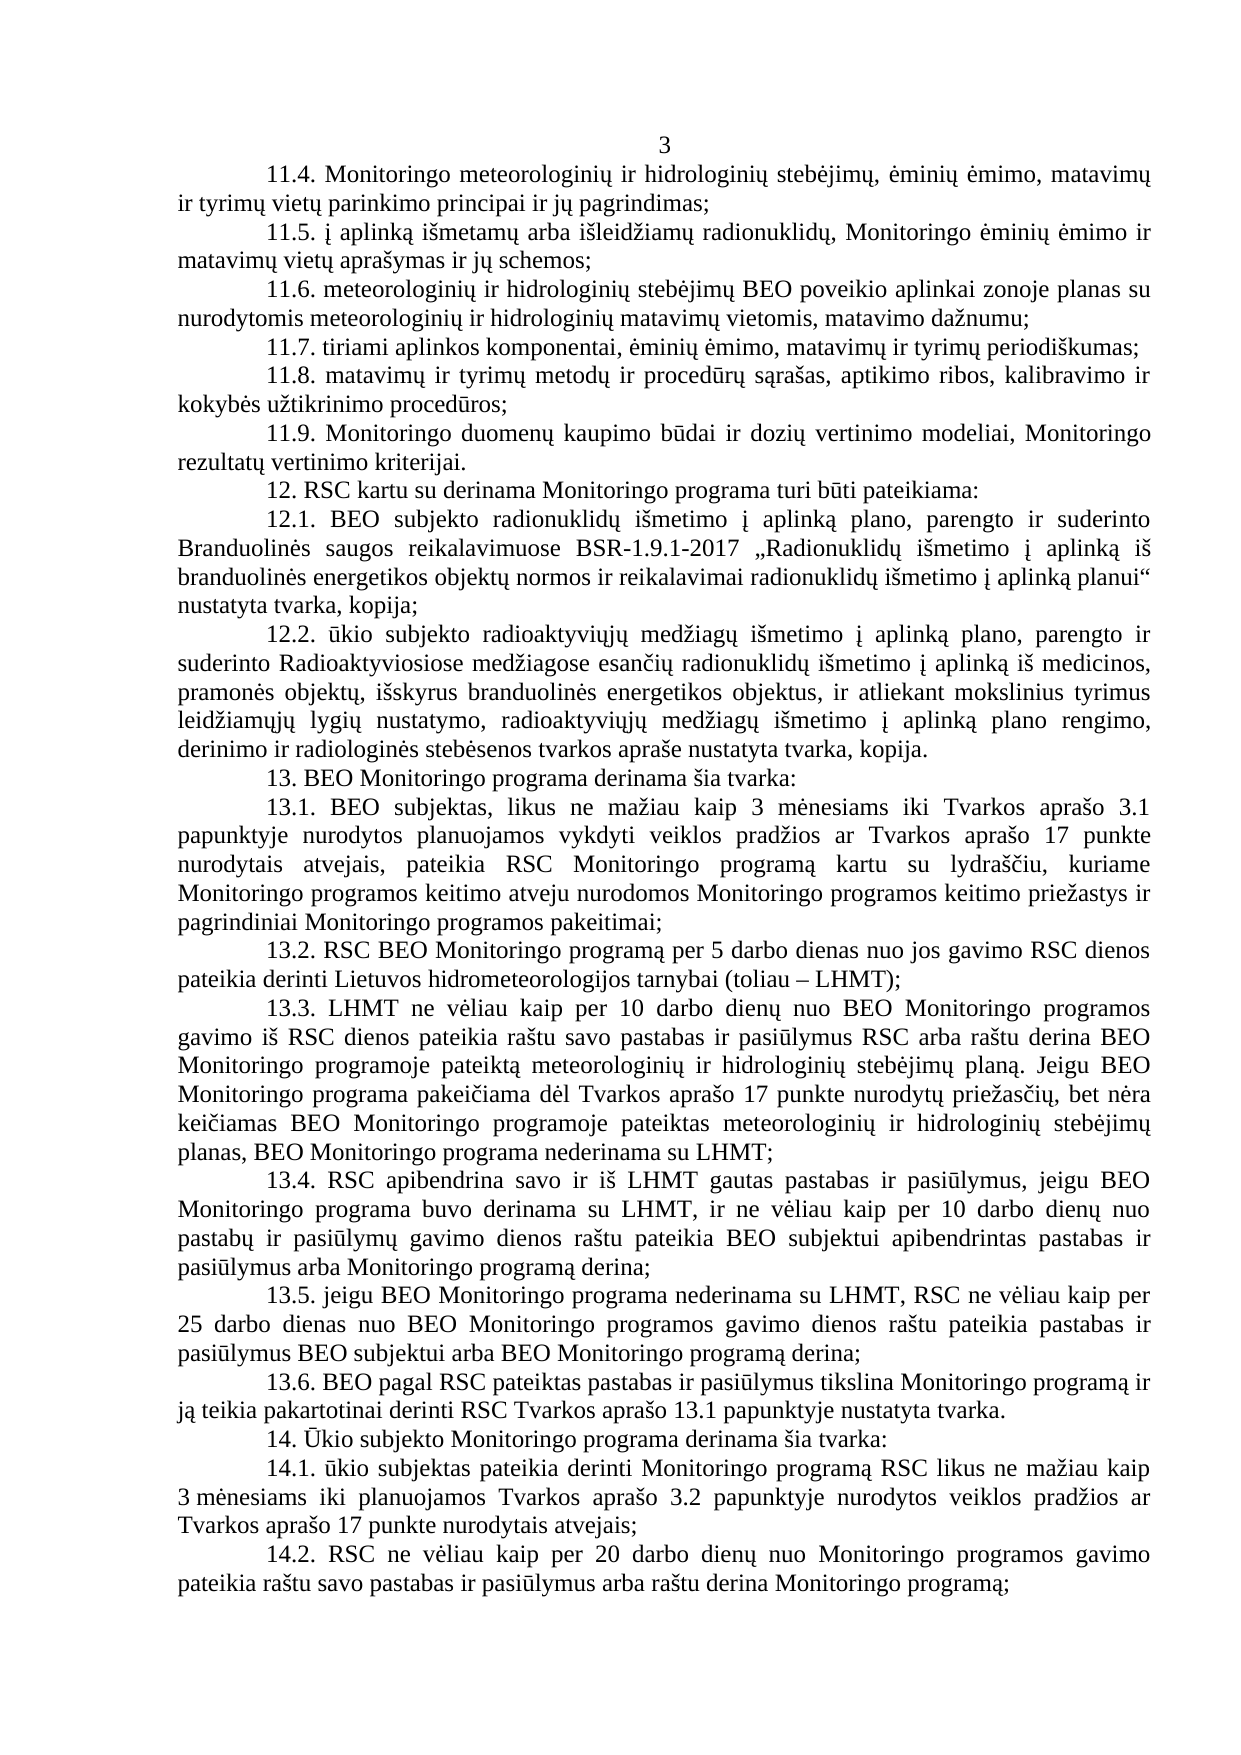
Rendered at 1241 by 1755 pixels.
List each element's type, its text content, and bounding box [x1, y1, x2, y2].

text 11.7. tiriami aplinkos komponentai, ėminių ėmimo, matavimų ir tyrimų periodiškumas; [177, 332, 1152, 361]
text 14.1. ūkio subjektas pateikia derinti Monitoringo programą RSC likus ne mažiau kaip 3 mėnesiams iki planuojamos Tvarkos aprašo 3.2 papunktyje nurodytos veiklos pradžios ar Tvarkos aprašo 17 punkte nurodytais atvejais; [177, 1453, 1152, 1539]
text 12. RSC kartu su derinama Monitoringo programa turi būti pateikiama: [177, 476, 1152, 504]
text 13.5. jeigu BEO Monitoringo programa nederinama su LHMT, RSC ne vėliau kaip per 25 darbo dienas nuo BEO Monitoringo programos gavimo dienos raštu pateikia pastabas ir pasiūlymus BEO subjektui arba BEO Monitoringo programą derina; [177, 1281, 1152, 1367]
text 13. BEO Monitoringo programa derinama šia tvarka: [177, 763, 1152, 792]
text 13.2. RSC BEO Monitoringo programą per 5 darbo dienas nuo jos gavimo RSC dienos pateikia derinti Lietuvos hidrometeorologijos tarnybai (toliau – LHMT); [177, 936, 1152, 993]
text 14.2. RSC ne vėliau kaip per 20 darbo dienų nuo Monitoringo programos gavimo pateikia raštu savo pastabas ir pasiūlymus arba raštu derina Monitoringo programą; [177, 1539, 1152, 1597]
text 14. Ūkio subjekto Monitoringo programa derinama šia tvarka: [177, 1424, 1152, 1453]
text 11.8. matavimų ir tyrimų metodų ir procedūrų sąrašas, aptikimo ribos, kalibravimo ir kokybės užtikrinimo procedūros; [177, 361, 1152, 418]
text 11.5. į aplinką išmetamų arba išleidžiamų radionuklidų, Monitoringo ėminių ėmimo ir matavimų vietų aprašymas ir jų schemos; [177, 217, 1152, 274]
text 11.6. meteorologinių ir hidrologinių stebėjimų BEO poveikio aplinkai zonoje planas su nurodytomis meteorologinių ir hidrologinių matavimų vietomis, matavimo dažnumu; [177, 274, 1152, 332]
text 13.1. BEO subjektas, likus ne mažiau kaip 3 mėnesiams iki Tvarkos aprašo 3.1 papunktyje nurodytos planuojamos vykdyti veiklos pradžios ar Tvarkos aprašo 17 punkte nurodytais atvejais, pateikia RSC Monitoringo programą kartu su lydraščiu, kuriame Monitoringo programos keitimo atveju nurodomos Monitoringo programos keitimo priežastys ir pagrindiniai Monitoringo programos pakeitimai; [177, 792, 1152, 936]
text 12.1. BEO subjekto radionuklidų išmetimo į aplinką plano, parengto ir suderinto Branduolinės saugos reikalavimuose BSR-1.9.1-2017 „Radionuklidų išmetimo į aplinką iš branduolinės energetikos objektų normos ir reikalavimai radionuklidų išmetimo į aplinką planui“ nustatyta tvarka, kopija; [177, 504, 1152, 619]
text 11.4. Monitoringo meteorologinių ir hidrologinių stebėjimų, ėminių ėmimo, matavimų ir tyrimų vietų parinkimo principai ir jų pagrindimas; [177, 159, 1152, 217]
text 11.9. Monitoringo duomenų kaupimo būdai ir dozių vertinimo modeliai, Monitoringo rezultatų vertinimo kriterijai. [177, 418, 1152, 476]
text 13.6. BEO pagal RSC pateiktas pastabas ir pasiūlymus tikslina Monitoringo programą ir ją teikia pakartotinai derinti RSC Tvarkos aprašo 13.1 papunktyje nustatyta tvarka. [177, 1367, 1152, 1424]
text 13.3. LHMT ne vėliau kaip per 10 darbo dienų nuo BEO Monitoringo programos gavimo iš RSC dienos pateikia raštu savo pastabas ir pasiūlymus RSC arba raštu derina BEO Monitoringo programoje pateiktą meteorologinių ir hidrologinių stebėjimų planą. Jeigu BEO Monitoringo programa pakeičiama dėl Tvarkos aprašo 17 punkte nurodytų priežasčių, bet nėra keičiamas BEO Monitoringo programoje pateiktas meteorologinių ir hidrologinių stebėjimų planas, BEO Monitoringo programa nederinama su LHMT; [177, 993, 1152, 1166]
text 13.4. RSC apibendrina savo ir iš LHMT gautas pastabas ir pasiūlymus, jeigu BEO Monitoringo programa buvo derinama su LHMT, ir ne vėliau kaip per 10 darbo dienų nuo pastabų ir pasiūlymų gavimo dienos raštu pateikia BEO subjektui apibendrintas pastabas ir pasiūlymus arba Monitoringo programą derina; [177, 1166, 1152, 1281]
text 12.2. ūkio subjekto radioaktyviųjų medžiagų išmetimo į aplinką plano, parengto ir suderinto Radioaktyviosiose medžiagose esančių radionuklidų išmetimo į aplinką iš medicinos, pramonės objektų, išskyrus branduolinės energetikos objektus, ir atliekant mokslinius tyrimus leidžiamųjų lygių nustatymo, radioaktyviųjų medžiagų išmetimo į aplinką plano rengimo, derinimo ir radiologinės stebėsenos tvarkos apraše nustatyta tvarka, kopija. [177, 619, 1152, 763]
